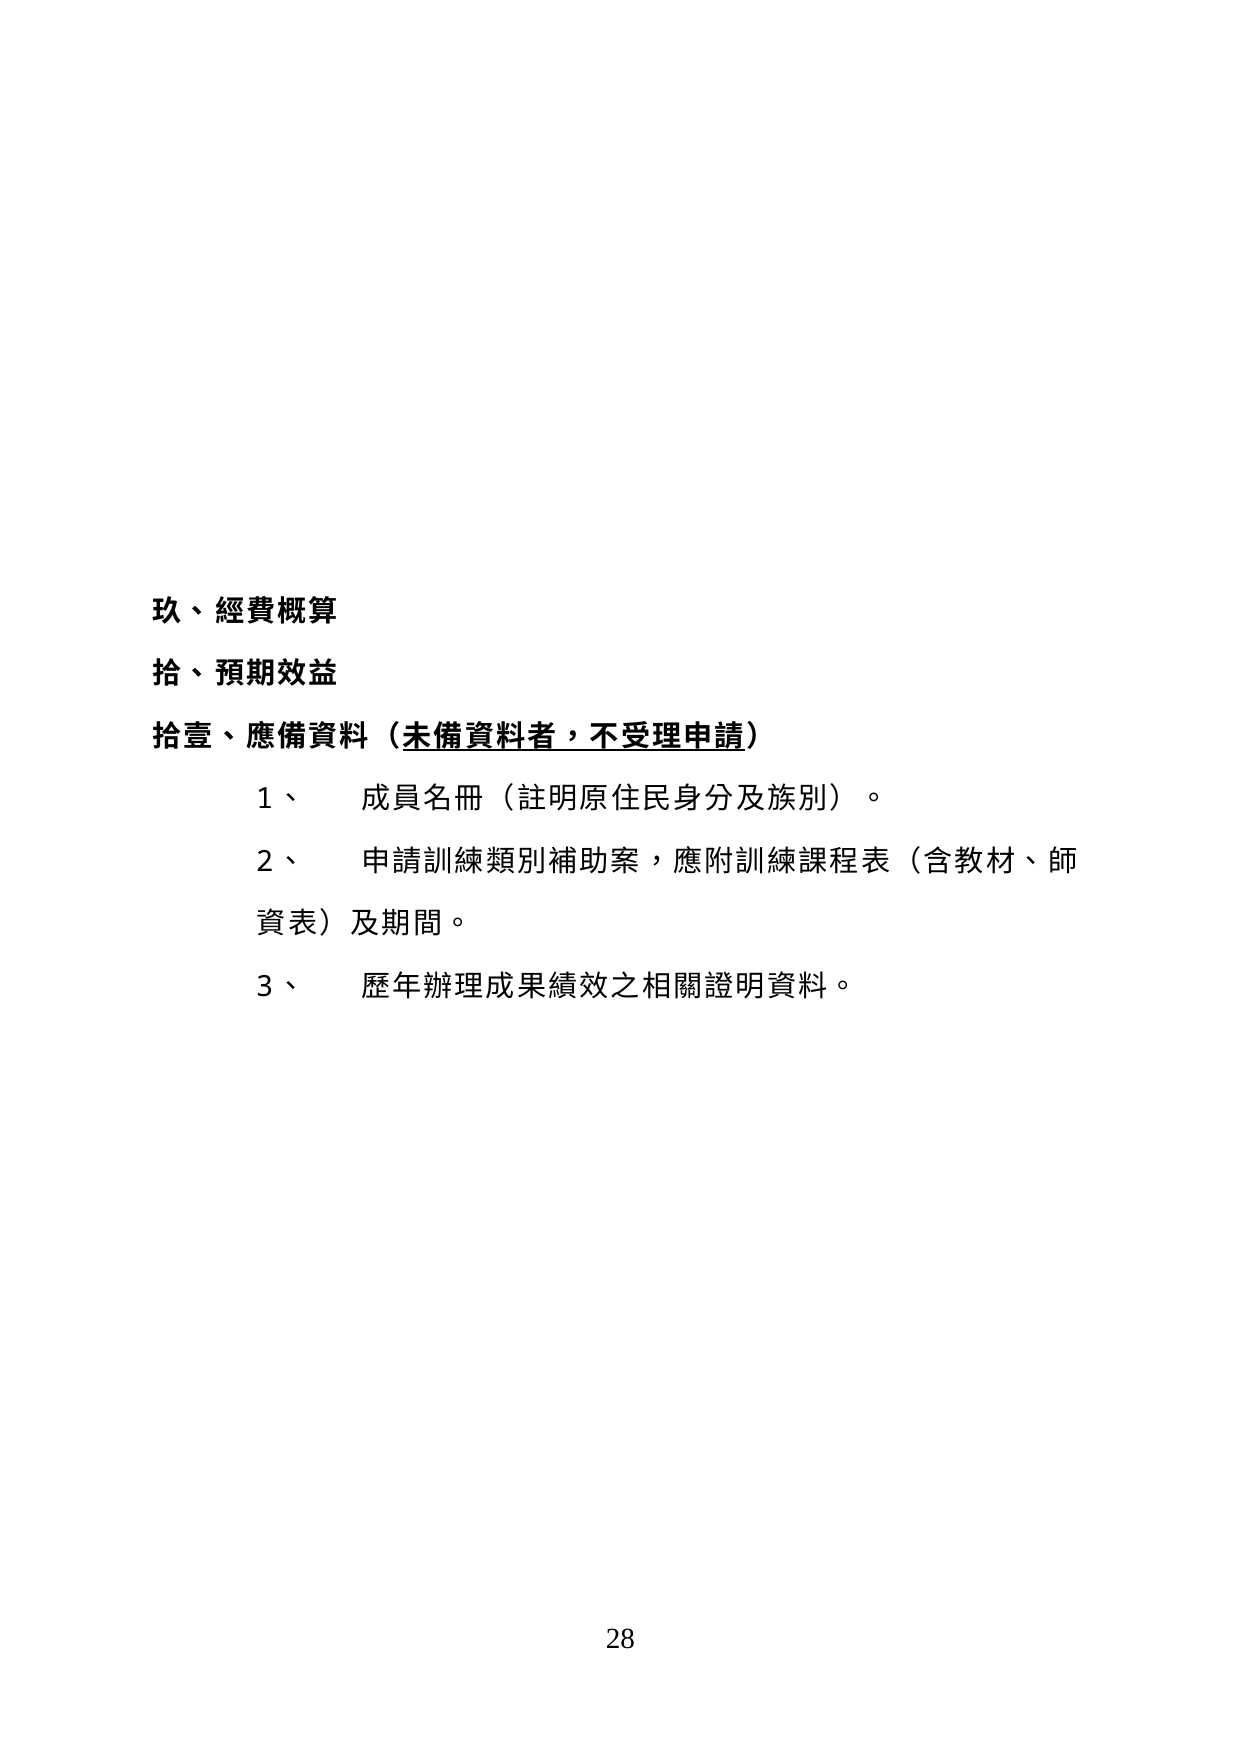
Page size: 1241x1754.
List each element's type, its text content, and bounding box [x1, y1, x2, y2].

text 拾、預期效益 [151, 629, 1089, 692]
list 成員名冊（註明原住民身分及族別）。 [255, 754, 1089, 817]
text 玖、經費概算 [151, 567, 1089, 629]
text 拾壹、應備資料（未備資料者，不受理申請） [151, 692, 1089, 754]
list 歷年辦理成果績效之相關證明資料。 [255, 942, 1089, 1004]
list 申請訓練類別補助案，應附訓練課程表（含教材、師資表）及期間。 [255, 817, 1089, 942]
